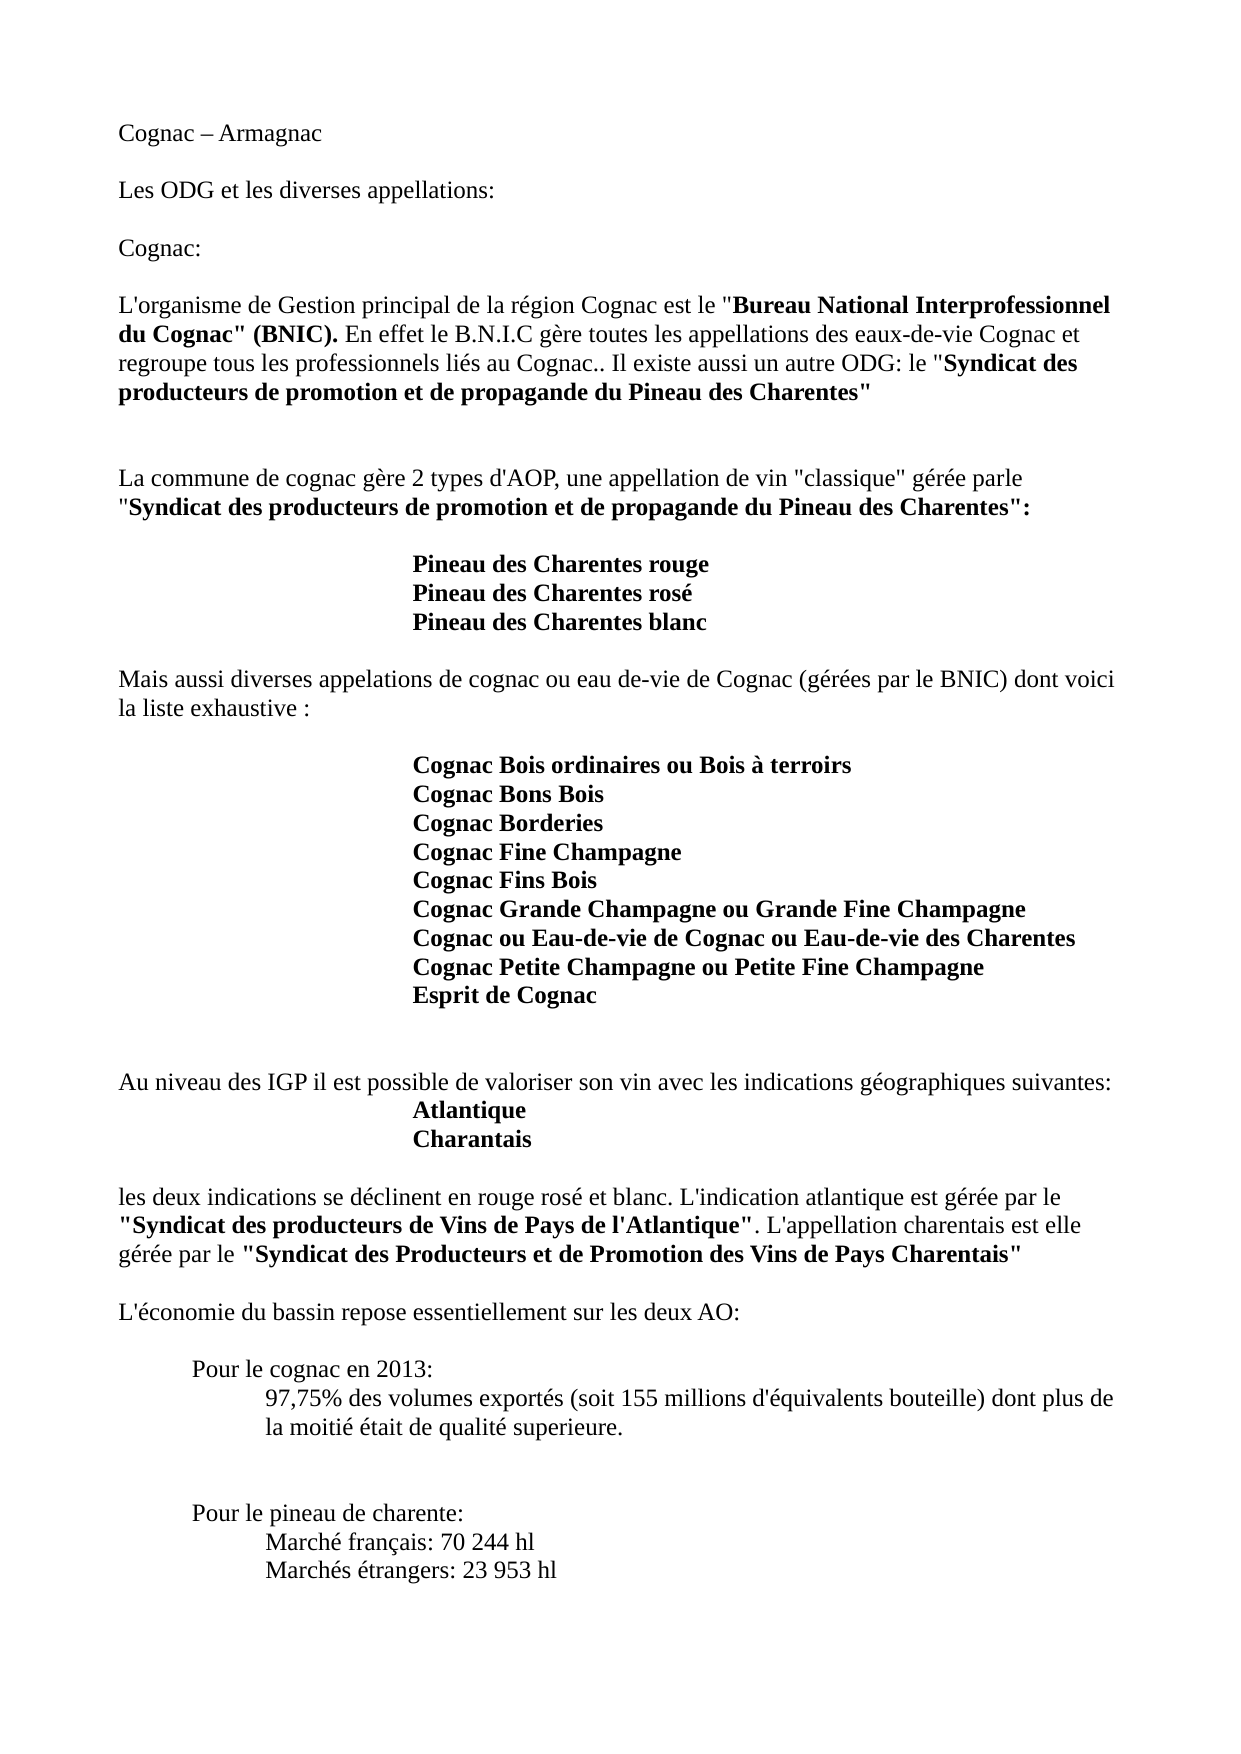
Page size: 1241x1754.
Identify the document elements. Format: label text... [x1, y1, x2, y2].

text Marché français: 70 244 hl [118, 1527, 1122, 1556]
text Mais aussi diverses appelations de cognac ou eau de-vie de Cognac (gérées par le BNIC) dont voici la liste exhaustive : [118, 664, 1122, 722]
text Pour le cognac en 2013: [118, 1354, 1122, 1383]
text Pineau des Charentes rosé [118, 578, 1122, 607]
text Cognac – Armagnac [118, 118, 1122, 147]
text Esprit de Cognac [118, 981, 1122, 1009]
text Cognac Bons Bois Cognac Borderies Cognac Fine Champagne Cognac Fins Bois Cognac Grande Champagne ou Grande Fine Champagne Cognac ou Eau-de-vie de Cognac ou Eau-de-vie des Charentes Cognac Petite Champagne ou Petite Fine Champagne [118, 779, 1122, 981]
text Cognac: [118, 233, 1122, 262]
text Au niveau des IGP il est possible de valoriser son vin avec les indications géographiques suivantes: [118, 1067, 1122, 1096]
text Charantais [118, 1124, 1122, 1153]
text 97,75% des volumes exportés (soit 155 millions d'équivalents bouteille) dont plus de la moitié était de qualité superieure. [118, 1383, 1122, 1441]
text Pineau des Charentes rouge [118, 549, 1122, 578]
text les deux indications se déclinent en rouge rosé et blanc. L'indication atlantique est gérée par le "Syndicat des producteurs de Vins de Pays de l'Atlantique". L'appellation charentais est elle gérée par le "Syndicat des Producteurs et de Promotion des Vins de Pays Charentais" [118, 1182, 1122, 1268]
text La commune de cognac gère 2 types d'AOP, une appellation de vin "classique" gérée parle "Syndicat des producteurs de promotion et de propagande du Pineau des Charentes": [118, 463, 1122, 521]
text Cognac Bois ordinaires ou Bois à terroirs [118, 751, 1122, 779]
text Pour le pineau de charente: [118, 1498, 1122, 1527]
text L'organisme de Gestion principal de la région Cognac est le "Bureau National Interprofessionnel du Cognac" (BNIC). En effet le B.N.I.C gère toutes les appellations des eaux-de-vie Cognac et regroupe tous les professionnels liés au Cognac.. Il existe aussi un autre ODG: le "Syndicat des producteurs de promotion et de propagande du Pineau des Charentes" [118, 291, 1122, 406]
text Atlantique [118, 1096, 1122, 1124]
text Marchés étrangers: 23 953 hl [118, 1556, 1122, 1584]
text Pineau des Charentes blanc [118, 607, 1122, 636]
text L'économie du bassin repose essentiellement sur les deux AO: [118, 1297, 1122, 1326]
text Les ODG et les diverses appellations: [118, 176, 1122, 204]
